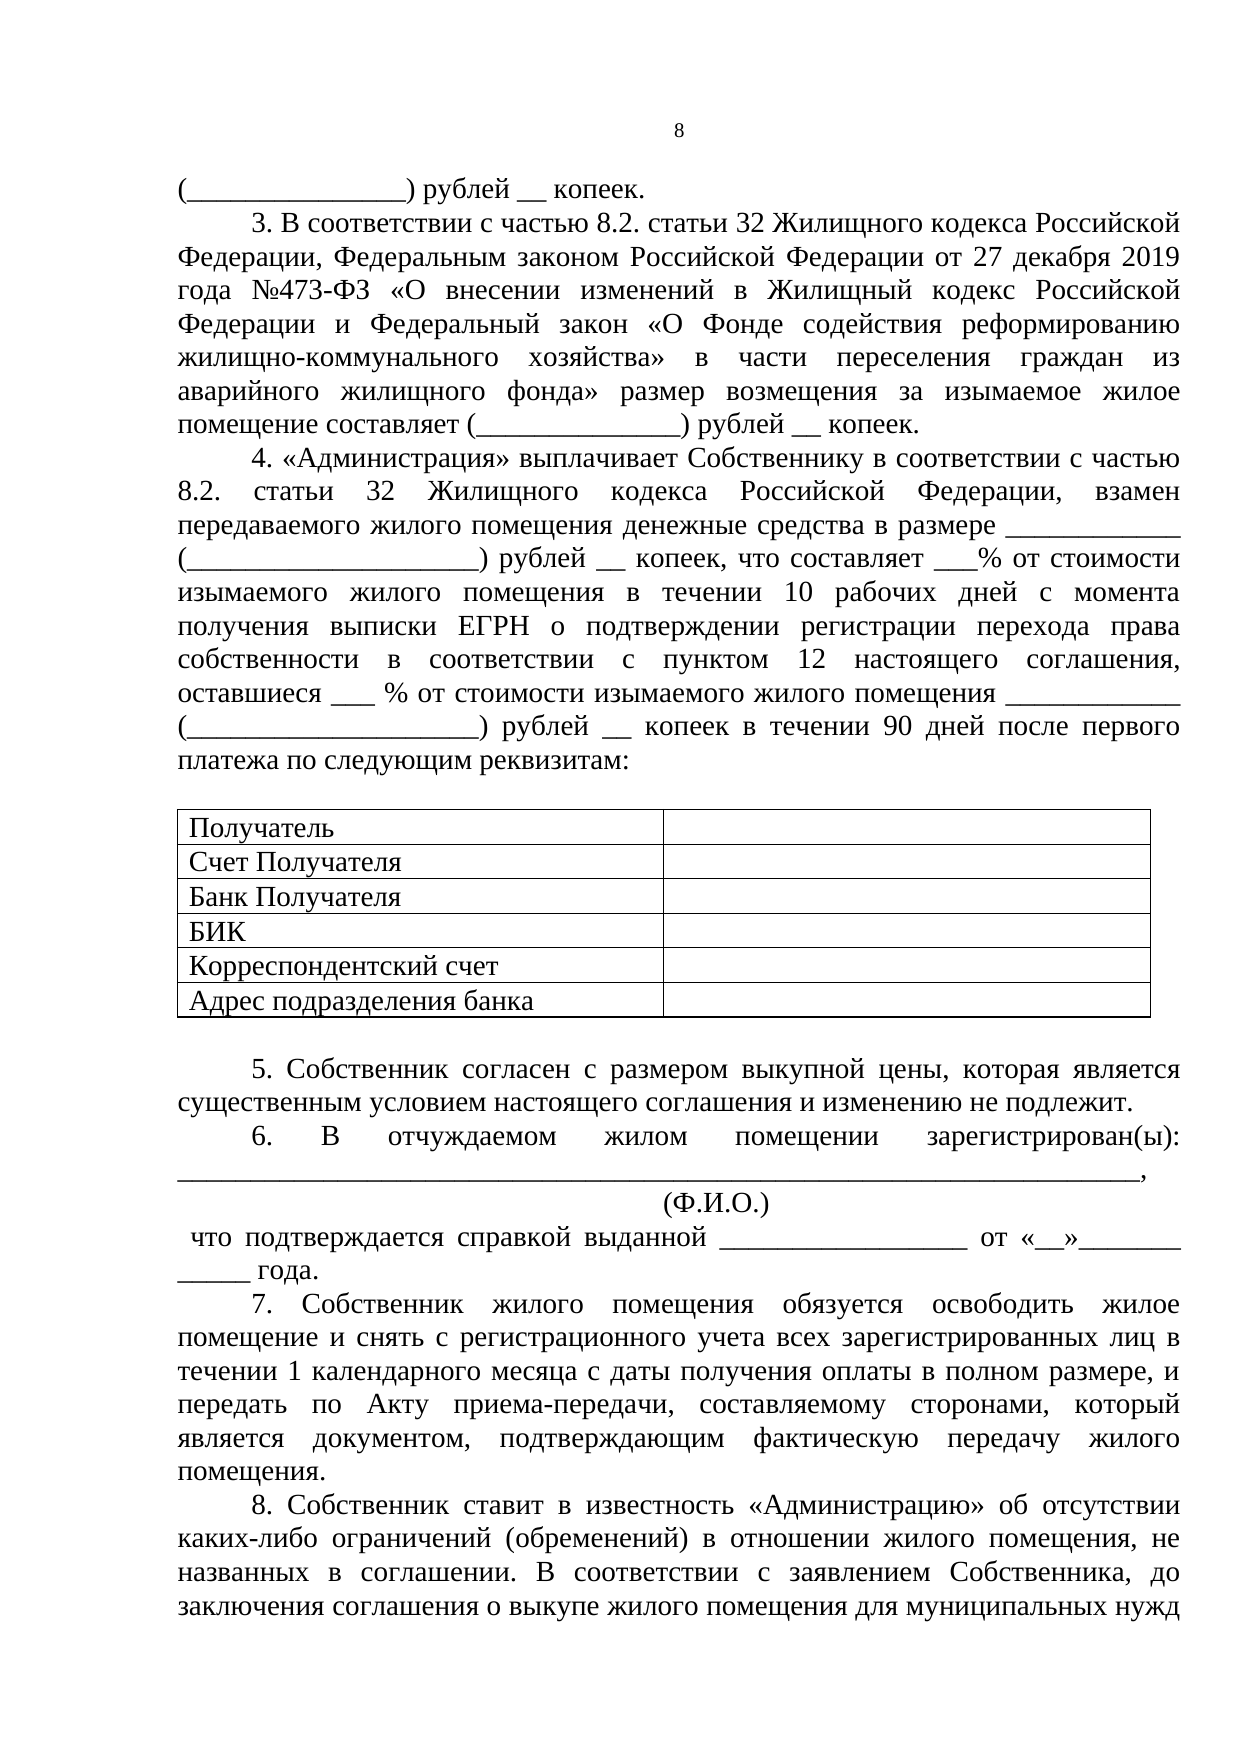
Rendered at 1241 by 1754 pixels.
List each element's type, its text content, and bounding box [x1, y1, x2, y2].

text что подтверждается справкой выданной _________________ от «__»_______ _____ года. [177, 1219, 1181, 1286]
table_cell Счет Получателя [178, 845, 663, 878]
text (Ф.И.О.) [177, 1185, 1181, 1219]
text 7. Собственник жилого помещения обязуется освободить жилое помещение и снять с регистрационного учета всех зарегистрированных лиц в течении 1 календарного месяца с даты получения оплаты в полном размере, и передать по Акту приема-передачи, составляемому сторонами, который является документом, подтверждающим фактическую передачу жилого помещения. [177, 1286, 1181, 1487]
table_cell [664, 845, 1150, 878]
table_cell [664, 914, 1150, 947]
table_header [664, 810, 1150, 843]
table_cell БИК [178, 914, 663, 947]
text 4. «Администрация» выплачивает Собственнику в соответствии с частью 8.2. статьи 32 Жилищного кодекса Российской Федерации, взамен передаваемого жилого помещения денежные средства в размере ____________ (____________________) рублей __ копеек, что составляет ___% от стоимости изымаемого жилого помещения в течении 10 рабочих дней с момента получения выписки ЕГРН о подтверждении регистрации перехода права собственности в соответствии с пунктом 12 настоящего соглашения, оставшиеся ___ % от стоимости изымаемого жилого помещения ____________ (____________________) рублей __ копеек в течении 90 дней после первого платежа по следующим реквизитам: [177, 440, 1181, 775]
table_cell Адрес подразделения банка [178, 983, 663, 1016]
table_cell Корреспондентский счет [178, 948, 663, 982]
table_cell [664, 879, 1150, 913]
table_header Получатель [178, 810, 663, 843]
text 8. Собственник ставит в известность «Администрацию» об отсутствии каких-либо ограничений (обременений) в отношении жилого помещения, не названных в соглашении. В соответствии с заявлением Собственника, до заключения соглашения о выкупе жилого помещения для муниципальных нужд [177, 1487, 1181, 1621]
table_cell [664, 948, 1150, 982]
text 6. В отчуждаемом жилом помещении зарегистрирован(ы): __________________________________________________________________, [177, 1118, 1181, 1185]
table_cell [664, 983, 1150, 1016]
text 5. Собственник согласен с размером выкупной цены, которая является существенным условием настоящего соглашения и изменению не подлежит. [177, 1051, 1181, 1118]
text (_______________) рублей __ копеек. [177, 172, 1181, 205]
text 3. В соответствии с частью 8.2. статьи 32 Жилищного кодекса Российской Федерации, Федеральным законом Российской Федерации от 27 декабря 2019 года №473-ФЗ «О внесении изменений в Жилищный кодекс Российской Федерации и Федеральный закон «О Фонде содействия реформированию жилищно-коммунального хозяйства» в части переселения граждан из аварийного жилищного фонда» размер возмещения за изымаемое жилое помещение составляет (______________) рублей __ копеек. [177, 205, 1181, 440]
table_cell Банк Получателя [178, 879, 663, 913]
